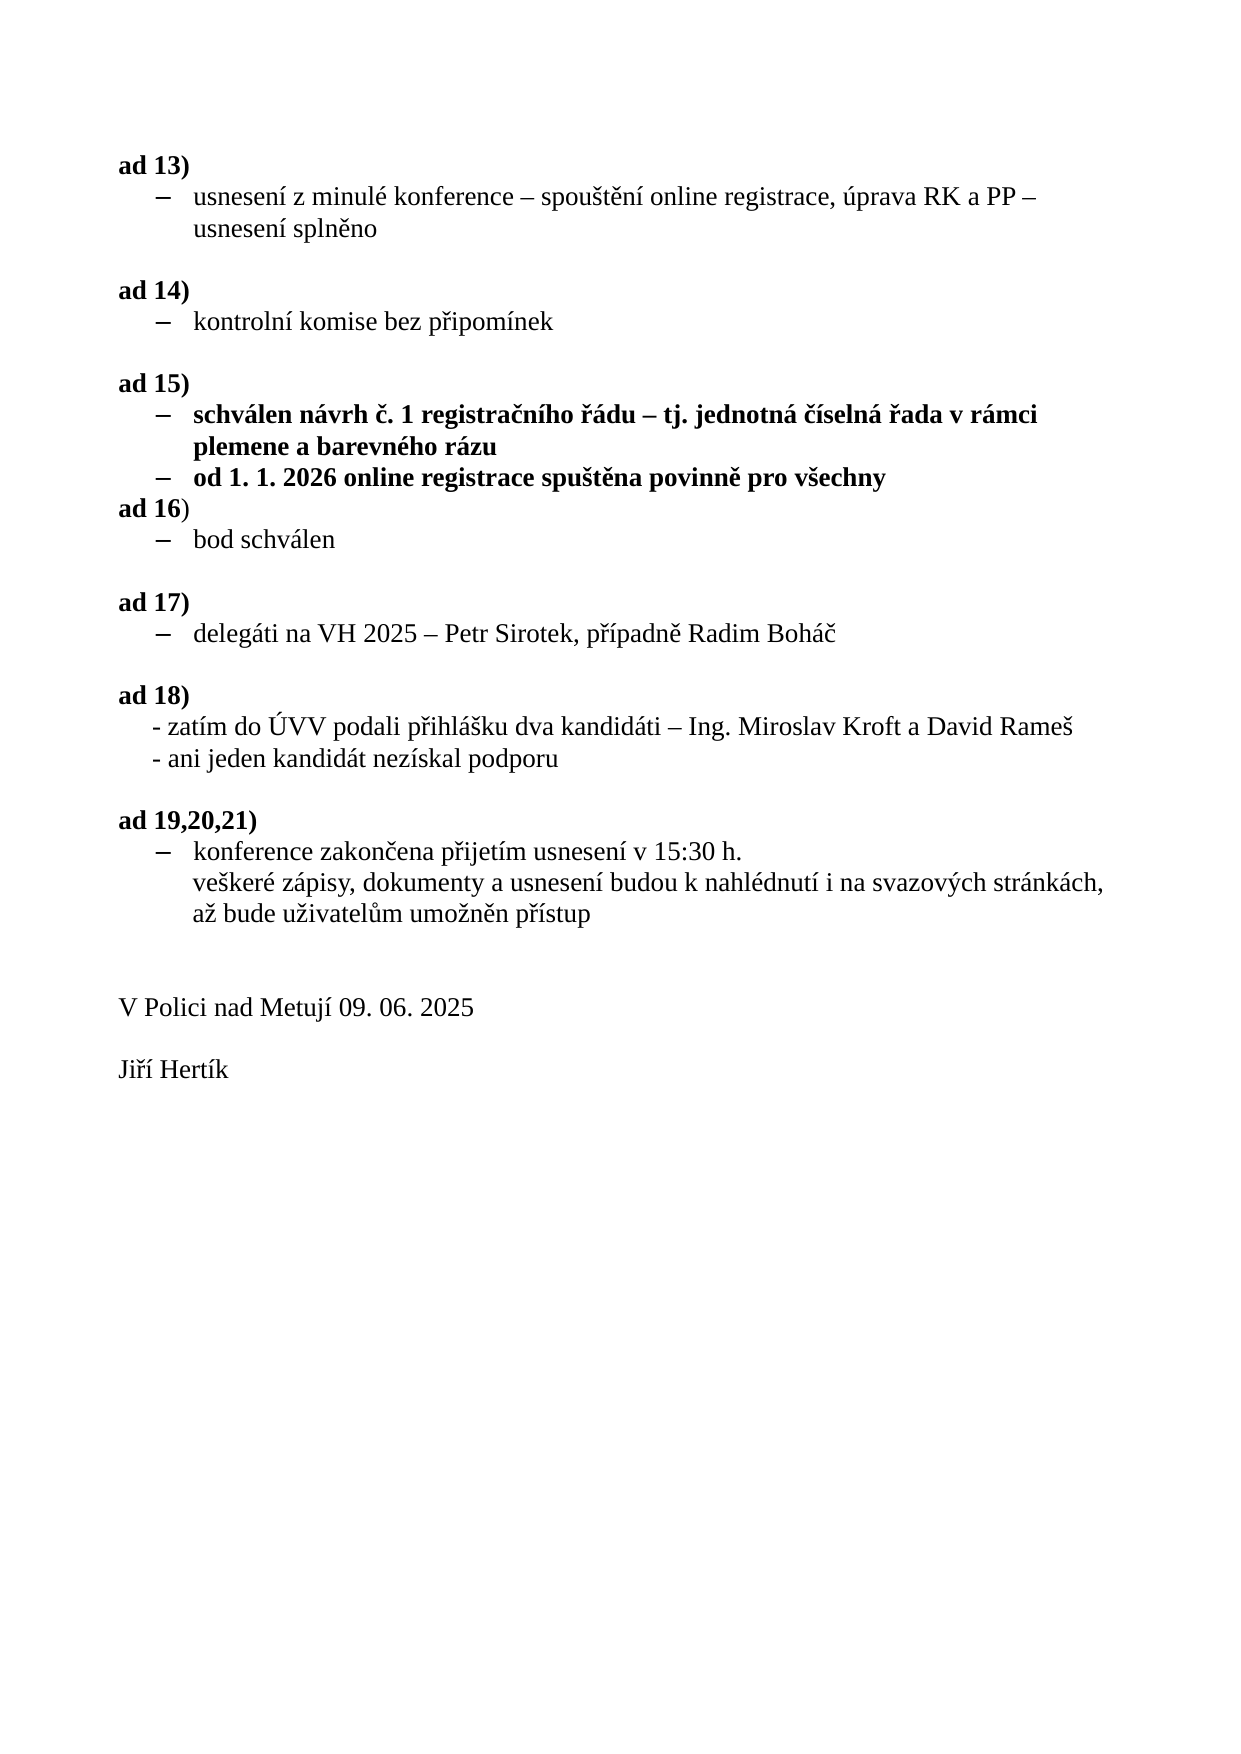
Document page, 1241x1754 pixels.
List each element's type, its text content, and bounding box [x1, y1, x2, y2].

text ad 13) [118, 149, 1122, 180]
list usnesení z minulé konference – spouštění online registrace, úprava RK a PP – usnesení splněno [156, 180, 1122, 243]
text - zatím do ÚVV podali přihlášku dva kandidáti – Ing. Miroslav Kroft a David Rameš [118, 711, 1122, 742]
text až bude uživatelům umožněn přístup [118, 897, 1122, 929]
list delegáti na VH 2025 – Petr Sirotek, případně Radim Boháč [156, 617, 1122, 648]
list bod schválen [156, 523, 1122, 555]
text ad 17) [118, 586, 1122, 617]
text - ani jeden kandidát nezískal podporu [118, 742, 1122, 773]
text ad 18) [118, 679, 1122, 711]
list konference zakončena přijetím usnesení v 15:30 h. [156, 835, 1122, 866]
text ad 14) [118, 274, 1122, 305]
list od 1. 1. 2026 online registrace spuštěna povinně pro všechny [156, 461, 1122, 492]
text Jiří Hertík [118, 1053, 1122, 1084]
text ad 19,20,21) [118, 804, 1122, 835]
list kontrolní komise bez připomínek [156, 305, 1122, 336]
text V Polici nad Metují 09. 06. 2025 [118, 991, 1122, 1022]
text ad 16) [118, 492, 1122, 523]
list schválen návrh č. 1 registračního řádu – tj. jednotná číselná řada v rámci plemene a barevného rázu [156, 399, 1122, 461]
text veškeré zápisy, dokumenty a usnesení budou k nahlédnutí i na svazových stránkách, [118, 866, 1122, 897]
text ad 15) [118, 367, 1122, 399]
